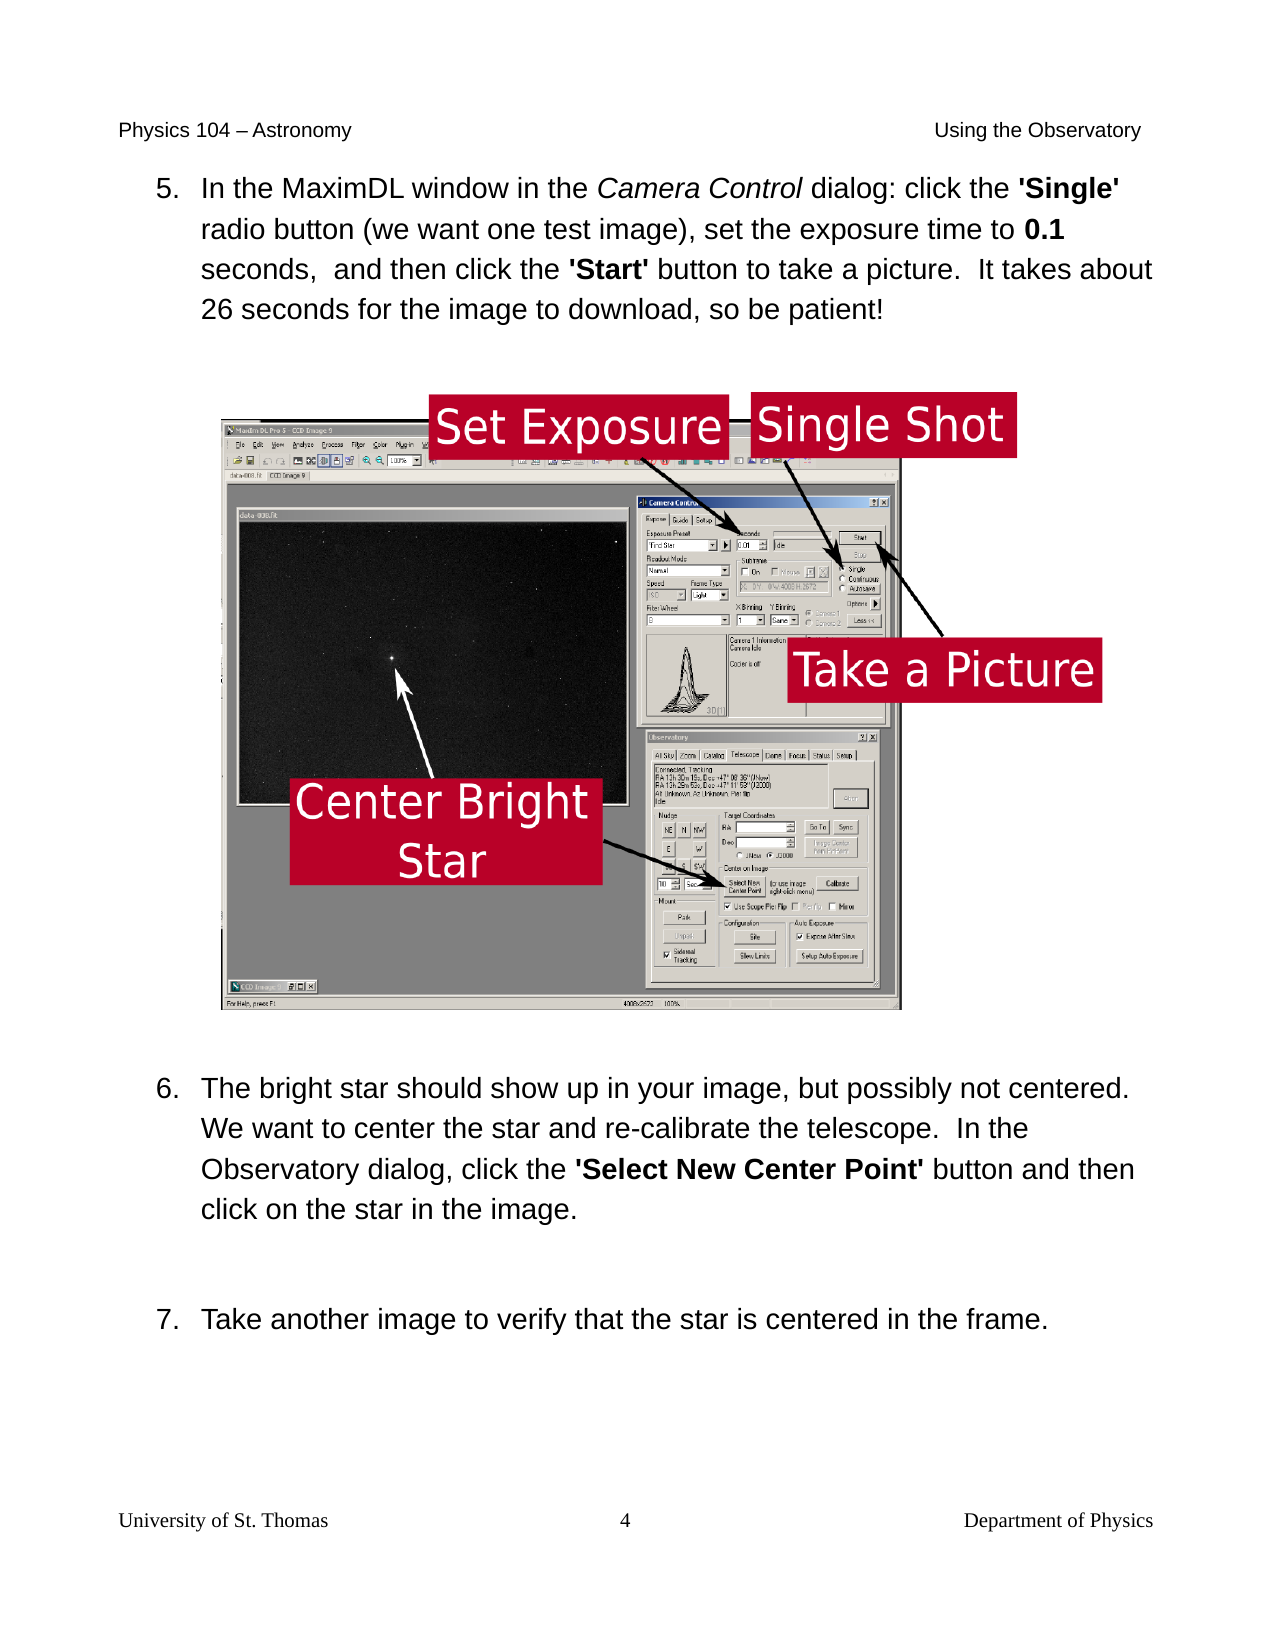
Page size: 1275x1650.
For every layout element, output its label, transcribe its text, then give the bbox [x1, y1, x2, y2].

list In the MaximDL window in the Camera Control dialog: click the 'Single' radio button (we want one test image), set the exposure time to 0.1 seconds, and then click the 'Start' button to take a picture. It takes about 26 seconds for the image to download, so be patient! [156, 172, 1157, 326]
list The bright star should show up in your image, but possibly not centered. We want to center the star and re-calibrate the telescope. In the Observatory dialog, click the 'Select New Center Point' button and then click on the star in the image. [156, 1071, 1157, 1225]
list Take another image to verify that the star is centered in the frame. [156, 1302, 1157, 1336]
picture [221, 392, 1103, 1010]
